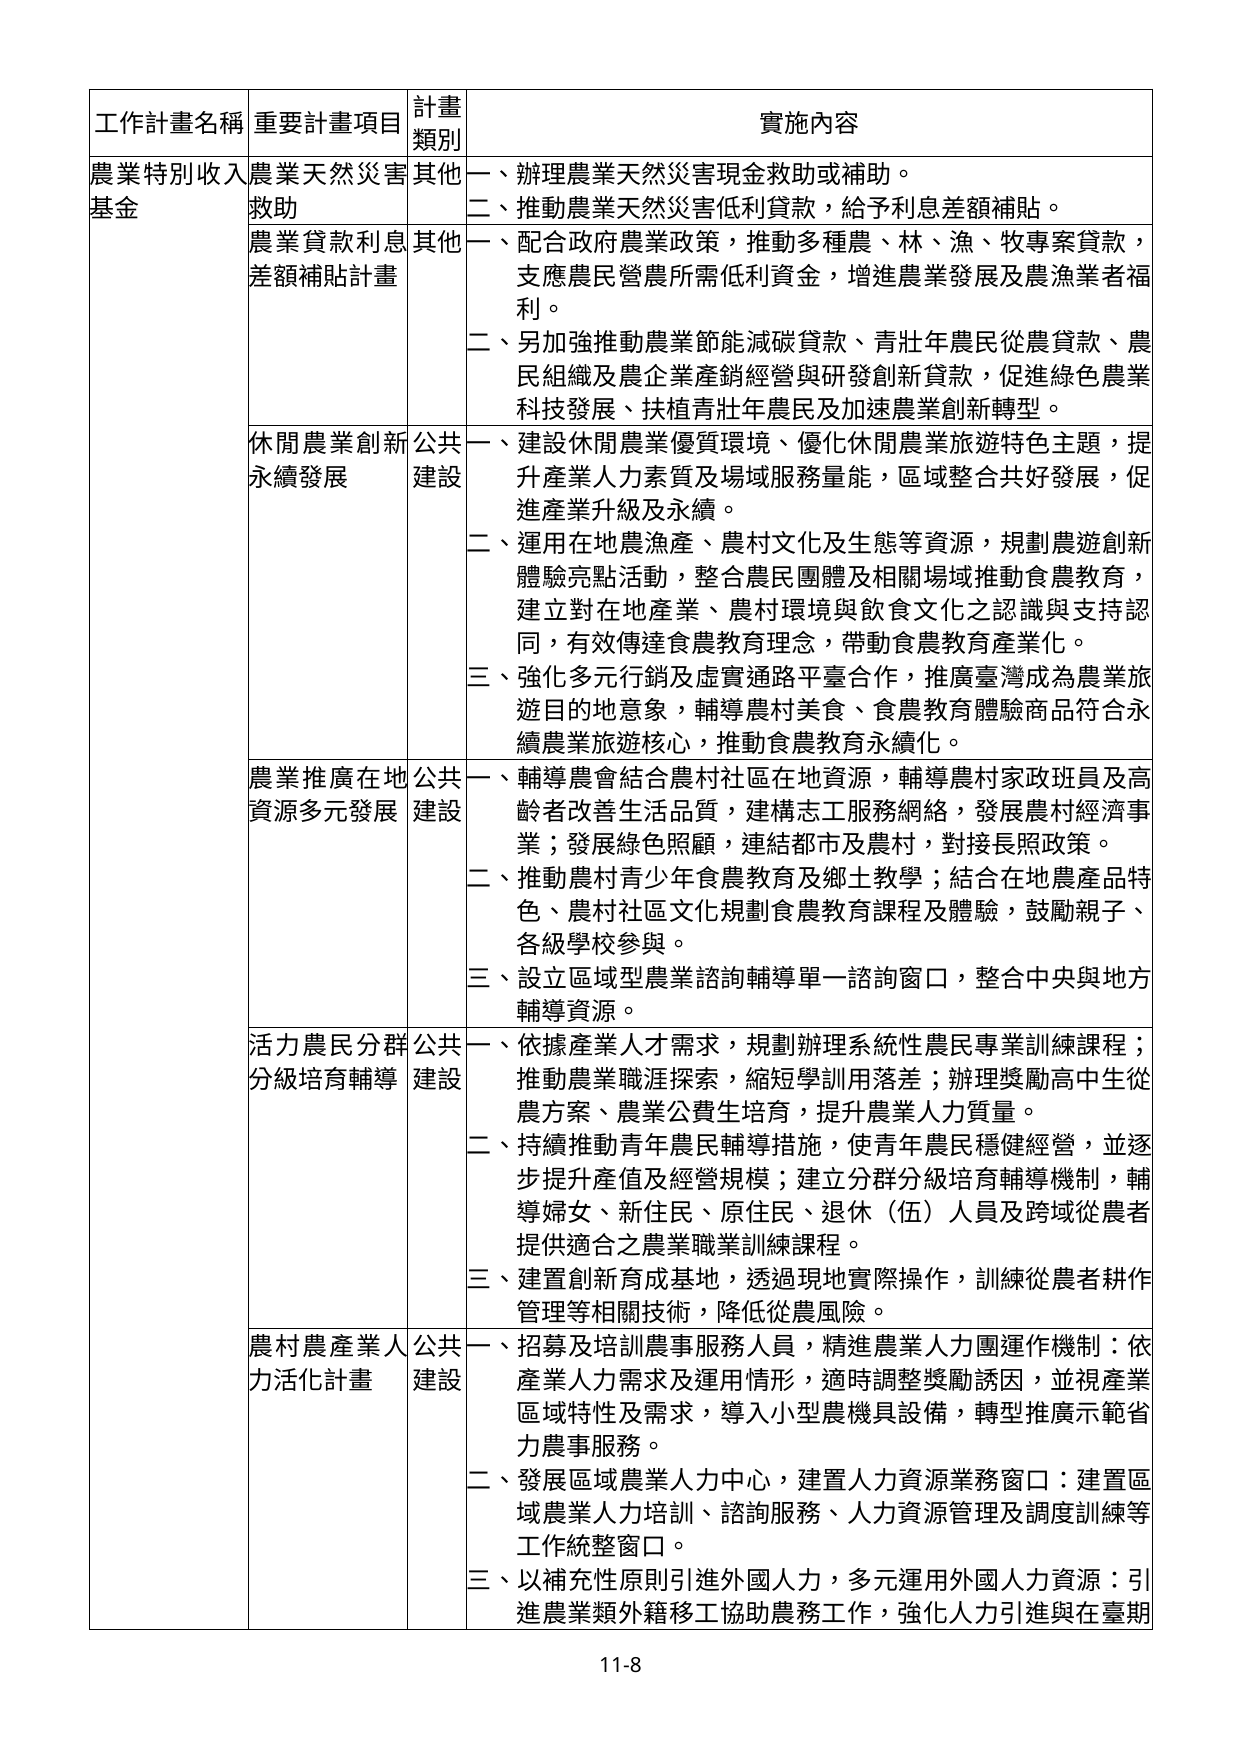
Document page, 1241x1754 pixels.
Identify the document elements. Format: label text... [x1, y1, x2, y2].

table_cell 休閒農業創新永續發展 [249, 426, 407, 759]
table_cell 公共建設 [408, 760, 466, 1027]
table_cell 農業推廣在地資源多元發展 [249, 760, 407, 1027]
table_cell 公共建設 [408, 1329, 466, 1629]
table_cell 農業貸款利息差額補貼計畫 [249, 225, 407, 425]
table_cell 一、招募及培訓農事服務人員，精進農業人力團運作機制：依產業人力需求及運用情形，適時調整獎勵誘因，並視產業區域特性及需求，導入小型農機具設備，轉型推廣示範省力農事服務。 二、發展區域農業人力中心，建置人力資源業務窗口：建置區域農業人力培訓、諮詢服務、人力資源管理及調度訓練等工作統整窗口。 三、以補充性原則引進外國人力，多元運用外國人力資源：引進農業類外籍移工協助農務工作，強化人力引進與在臺期 [467, 1329, 1152, 1629]
table_cell 一、建設休閒農業優質環境、優化休閒農業旅遊特色主題，提升產業人力素質及場域服務量能，區域整合共好發展，促進產業升級及永續。 二、運用在地農漁產、農村文化及生態等資源，規劃農遊創新體驗亮點活動，整合農民團體及相關場域推動食農教育，建立對在地產業、農村環境與飲食文化之認識與支持認同，有效傳達食農教育理念，帶動食農教育產業化。 三、強化多元行銷及虛實通路平臺合作，推廣臺灣成為農業旅遊目的地意象，輔導農村美食、食農教育體驗商品符合永續農業旅遊核心，推動食農教育永續化。 [467, 426, 1152, 759]
table_cell 其他 [408, 225, 466, 425]
table_cell 農業天然災害救助 [249, 157, 407, 224]
table_cell 一、辦理農業天然災害現金救助或補助。 二、推動農業天然災害低利貸款，給予利息差額補貼。 [467, 157, 1152, 224]
table_cell 公共建設 [408, 1028, 466, 1328]
table_cell 一、輔導農會結合農村社區在地資源，輔導農村家政班員及高齡者改善生活品質，建構志工服務網絡，發展農村經濟事業；發展綠色照顧，連結都市及農村，對接長照政策。 二、推動農村青少年食農教育及鄉土教學；結合在地農產品特色、農村社區文化規劃食農教育課程及體驗，鼓勵親子、各級學校參與。 三、設立區域型農業諮詢輔導單一諮詢窗口，整合中央與地方輔導資源。 [467, 760, 1152, 1027]
table_cell 一、配合政府農業政策，推動多種農、林、漁、牧專案貸款，支應農民營農所需低利資金，增進農業發展及農漁業者福利。 二、另加強推動農業節能減碳貸款、青壯年農民從農貸款、農民組織及農企業產銷經營與研發創新貸款，促進綠色農業科技發展、扶植青壯年農民及加速農業創新轉型。 [467, 225, 1152, 425]
table_header 工作計畫名稱 [90, 90, 248, 156]
table_cell 一、依據產業人才需求，規劃辦理系統性農民專業訓練課程；推動農業職涯探索，縮短學訓用落差；辦理獎勵高中生從農方案、農業公費生培育，提升農業人力質量。 二、持續推動青年農民輔導措施，使青年農民穩健經營，並逐步提升產值及經營規模；建立分群分級培育輔導機制，輔導婦女、新住民、原住民、退休（伍）人員及跨域從農者提供適合之農業職業訓練課程。 三、建置創新育成基地，透過現地實際操作，訓練從農者耕作管理等相關技術，降低從農風險。 [467, 1028, 1152, 1328]
table_cell 農業特別收入基金 [90, 157, 248, 1629]
table_header 實施內容 [467, 90, 1152, 156]
table_cell 農村農產業人力活化計畫 [249, 1329, 407, 1629]
table_cell 其他 [408, 157, 466, 224]
table_header 計畫類別 [408, 90, 466, 156]
table_cell 活力農民分群分級培育輔導 [249, 1028, 407, 1328]
table_cell 公共建設 [408, 426, 466, 759]
table_header 重要計畫項目 [249, 90, 407, 156]
